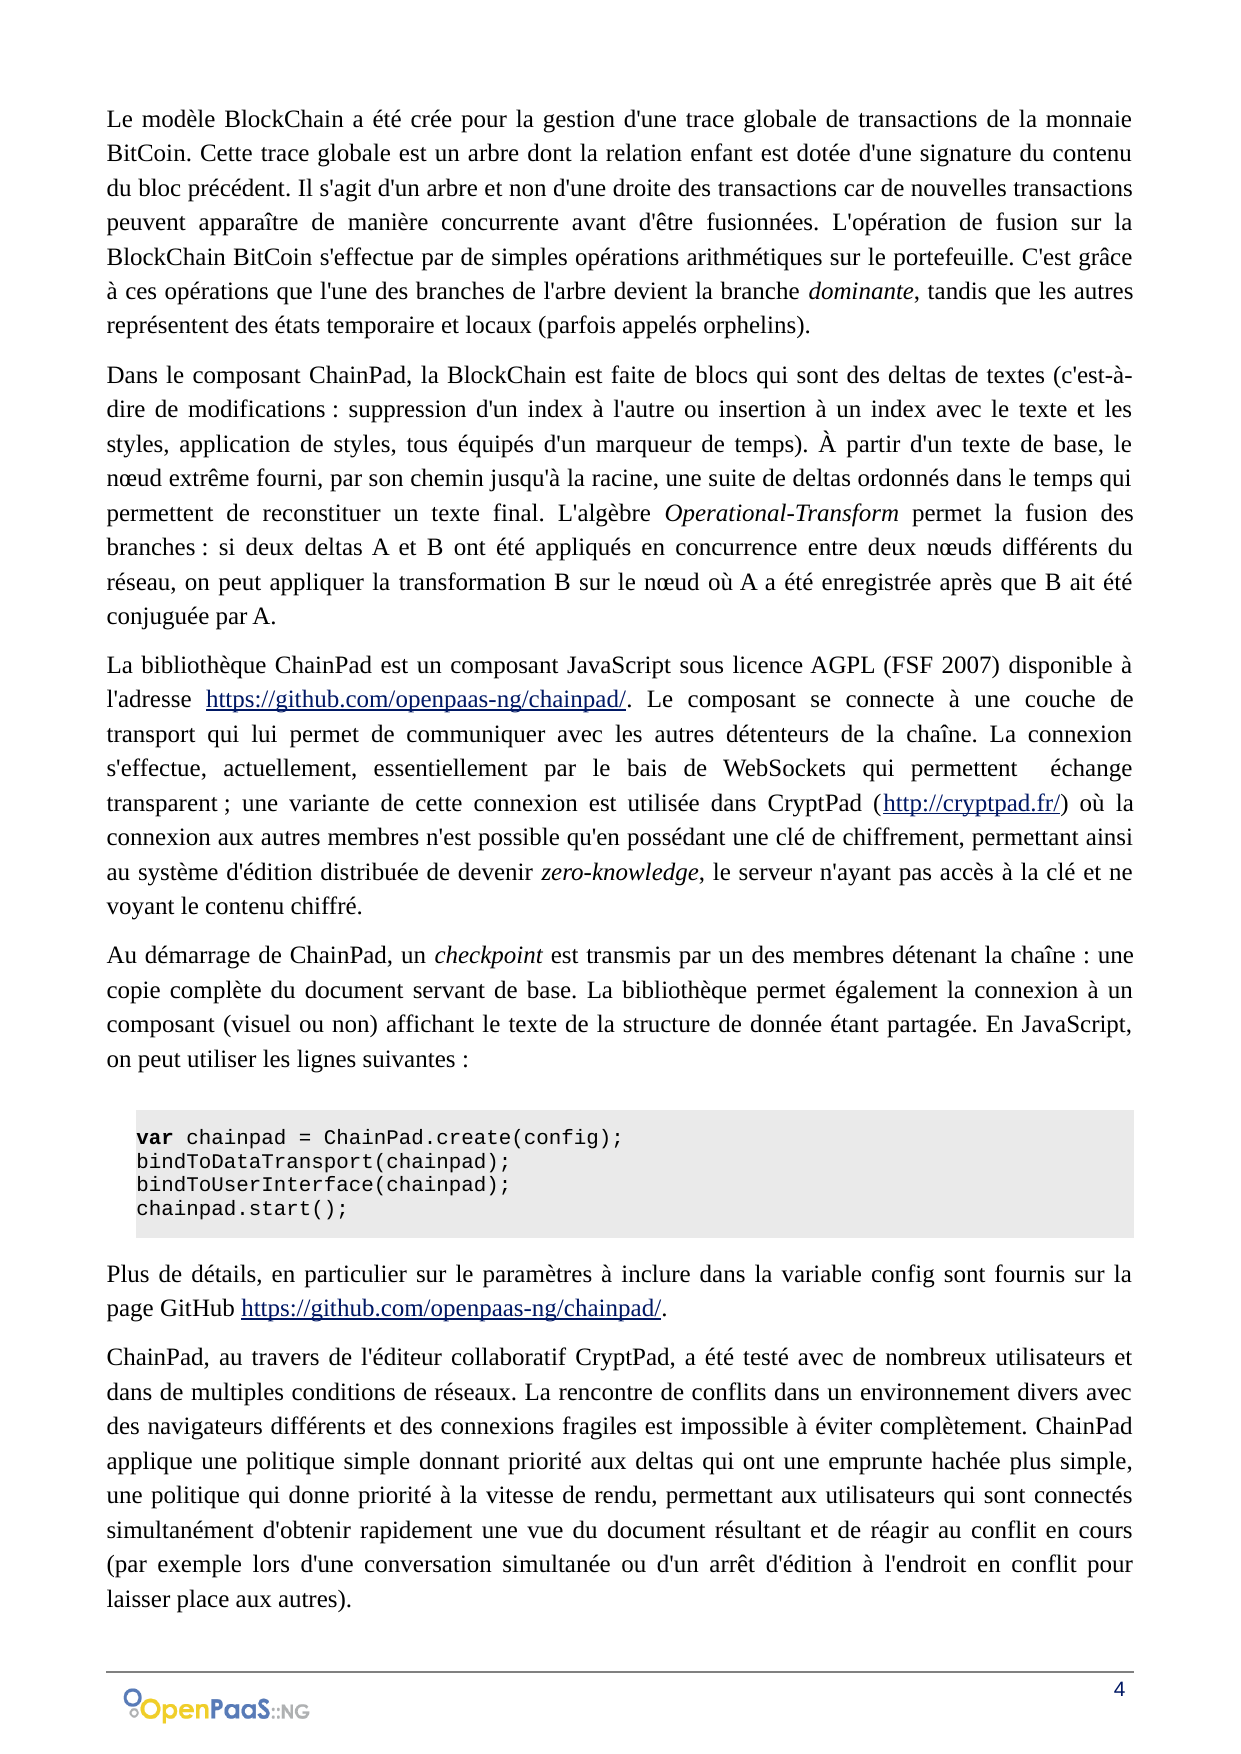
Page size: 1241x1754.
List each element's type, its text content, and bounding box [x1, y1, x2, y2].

text var chainpad = ChainPad.create(config); [136, 1127, 1134, 1151]
text bindToUserInterface(chainpad); chainpad.start(); [136, 1174, 1134, 1222]
picture [118, 1686, 312, 1725]
text Dans le composant ChainPad, la BlockChain est faite de blocs qui sont des deltas de textes (c'est-à-dire de modifications : suppression d'un index à l'autre ou insertion à un index avec le texte et les styles, application de styles, tous équipés d'un marqueur de temps). À partir d'un texte de base, le nœud extrême fourni, par son chemin jusqu'à la racine, une suite de deltas ordonnés dans le temps qui permettent de reconstituer un texte final. L'algèbre Operational-Transform permet la fusion des branches : si deux deltas A et B ont été appliqués en concurrence entre deux nœuds différents du réseau, on peut appliquer la transformation B sur le nœud où A a été enregistrée après que B ait été conjuguée par A. [106, 360, 1134, 630]
text La bibliothèque ChainPad est un composant JavaScript sous licence AGPL (FSF 2007) disponible à l'adresse https://github.com/openpaas-ng/chainpad/. Le composant se connecte à une couche de transport qui lui permet de communiquer avec les autres détenteurs de la chaîne. La connexion s'effectue, actuellement, essentiellement par le bais de WebSockets qui permettent échange transparent ; une variante de cette connexion est utilisée dans CryptPad (http://cryptpad.fr/) où la connexion aux autres membres n'est possible qu'en possédant une clé de chiffrement, permettant ainsi au système d'édition distribuée de devenir zero-knowledge, le serveur n'ayant pas accès à la clé et ne voyant le contenu chiffré. [106, 650, 1134, 920]
text ChainPad, au travers de l'éditeur collaboratif CryptPad, a été testé avec de nombreux utilisateurs et dans de multiples conditions de réseaux. La rencontre de conflits dans un environnement divers avec des navigateurs différents et des connexions fragiles est impossible à éviter complètement. ChainPad applique une politique simple donnant priorité aux deltas qui ont une emprunte hachée plus simple, une politique qui donne priorité à la vitesse de rendu, permettant aux utilisateurs qui sont connectés simultanément d'obtenir rapidement une vue du document résultant et de réagir au conflit en cours (par exemple lors d'une conversation simultanée ou d'un arrêt d'édition à l'endroit en conflit pour laisser place aux autres). [106, 1342, 1134, 1612]
text Plus de détails, en particulier sur le paramètres à inclure dans la variable config sont fournis sur la page GitHub https://github.com/openpaas-ng/chainpad/. [106, 1259, 1134, 1322]
text bindToDataTransport(chainpad); [136, 1151, 1134, 1174]
text Le modèle BlockChain a été crée pour la gestion d'une trace globale de transactions de la monnaie BitCoin. Cette trace globale est un arbre dont la relation enfant est dotée d'une signature du contenu du bloc précédent. Il s'agit d'un arbre et non d'une droite des transactions car de nouvelles transactions peuvent apparaître de manière concurrente avant d'être fusionnées. L'opération de fusion sur la BlockChain BitCoin s'effectue par de simples opérations arithmétiques sur le portefeuille. C'est grâce à ces opérations que l'une des branches de l'arbre devient la branche dominante, tandis que les autres représentent des états temporaire et locaux (parfois appelés orphelins). [106, 104, 1134, 339]
text Au démarrage de ChainPad, un checkpoint est transmis par un des membres détenant la chaîne : une copie complète du document servant de base. La bibliothèque permet également la connexion à un composant (visuel ou non) affichant le texte de la structure de donnée étant partagée. En JavaScript, on peut utiliser les lignes suivantes : [106, 941, 1134, 1073]
